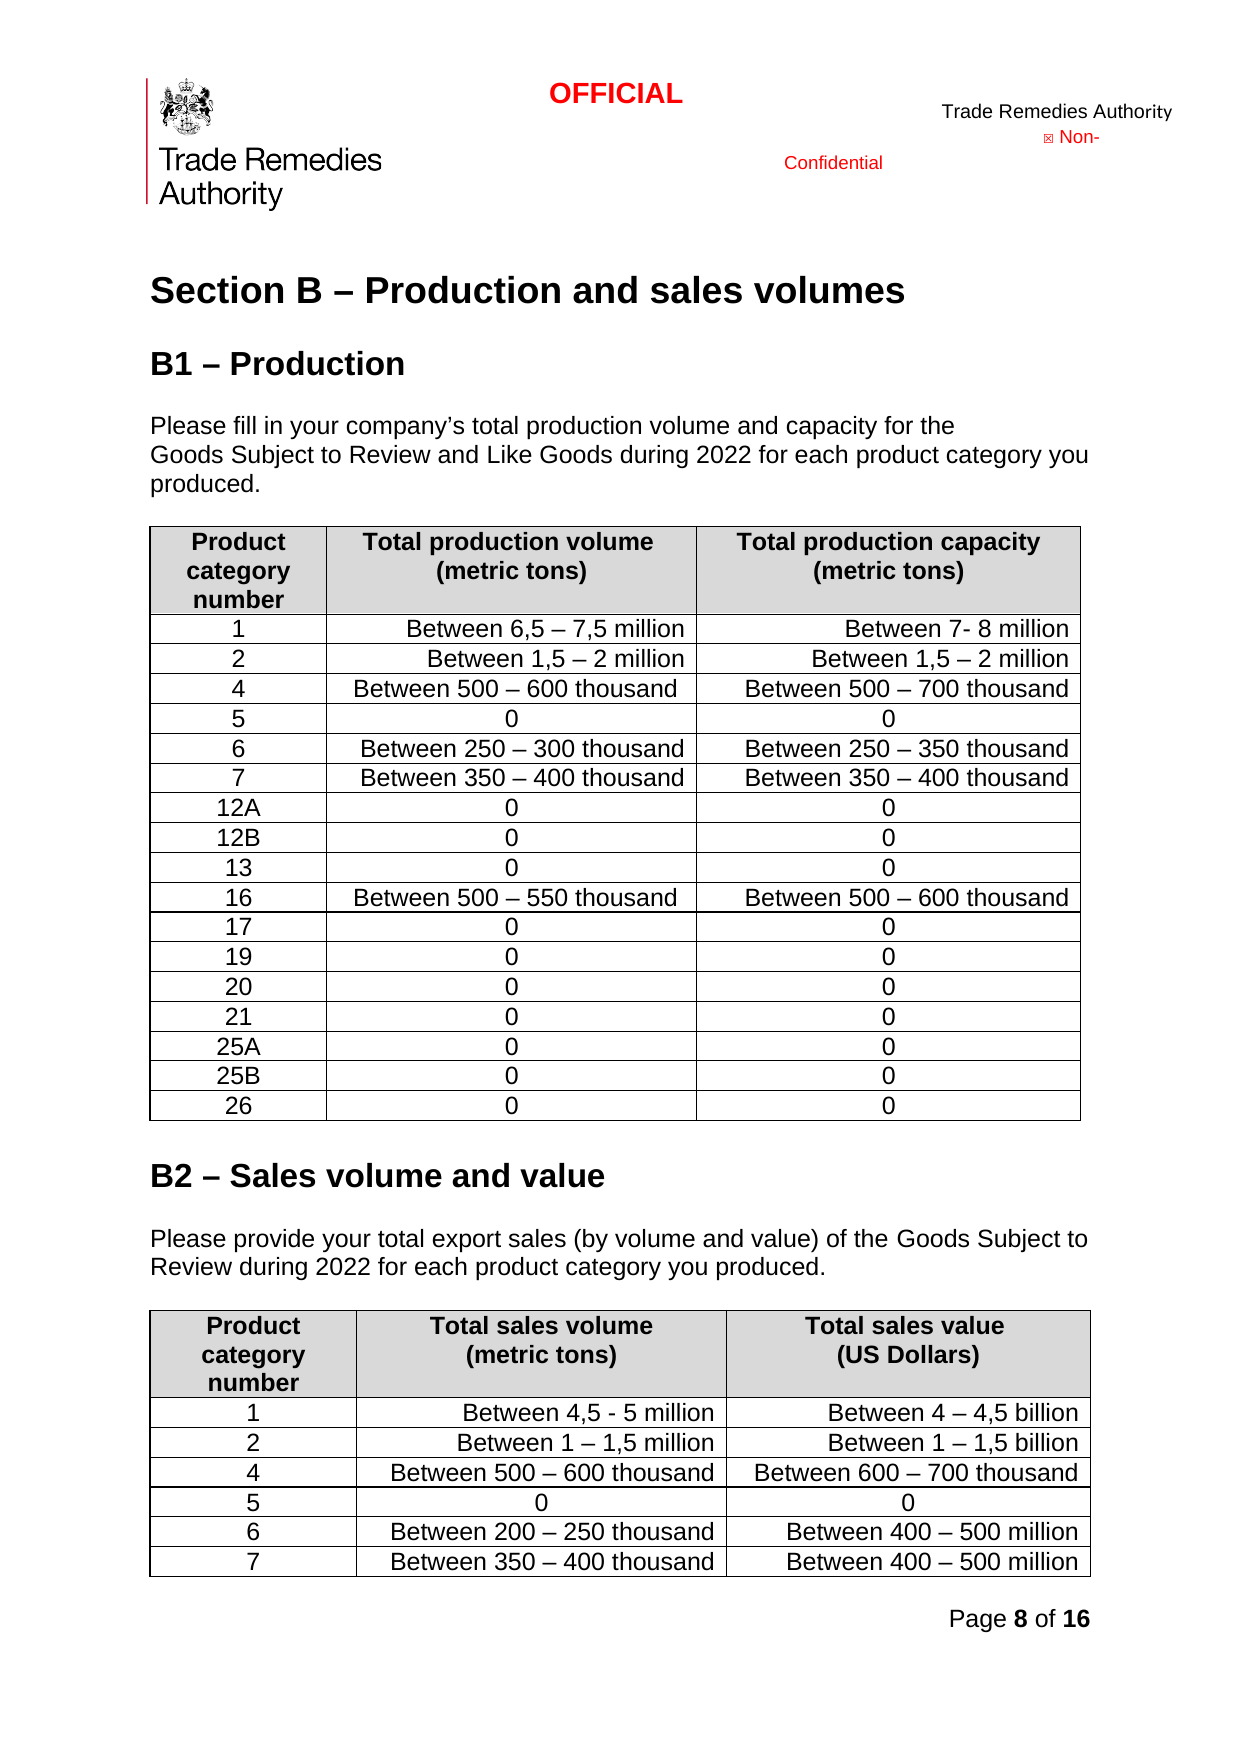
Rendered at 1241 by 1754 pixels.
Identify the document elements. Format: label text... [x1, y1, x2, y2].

table_cell 25A [151, 1032, 326, 1060]
table_cell 25B [151, 1061, 326, 1090]
table_cell Between 1,5 – 2 million [327, 644, 696, 673]
table_cell 0 [327, 972, 696, 1001]
table_header Product category number [151, 527, 326, 613]
table_cell 5 [151, 704, 326, 733]
table_cell 0 [357, 1488, 726, 1516]
table_cell Between 600 – 700 thousand [727, 1458, 1090, 1486]
table_cell Between 200 – 250 thousand [357, 1517, 726, 1546]
table_cell 6 [151, 1517, 356, 1546]
table_cell Between 1,5 – 2 million [697, 644, 1080, 673]
table_cell Between 7- 8 million [697, 615, 1080, 643]
table_cell 13 [151, 853, 326, 882]
table_cell 2 [151, 1428, 356, 1457]
table_cell Between 4 – 4,5 billion [727, 1398, 1090, 1427]
table_cell 0 [697, 1032, 1080, 1060]
table_cell 0 [327, 823, 696, 852]
table_cell Between 350 – 400 thousand [697, 764, 1080, 792]
table_header Total sales value (US Dollars) [727, 1311, 1090, 1397]
table_cell 0 [697, 793, 1080, 822]
table_cell 12B [151, 823, 326, 852]
text Please provide your total export sales (by volume and value) of the Goods Subject to Review during 2022 for each product category you produced. [150, 1223, 1090, 1281]
subtitle B2 – Sales volume and value [150, 1156, 1090, 1195]
table_cell 19 [151, 942, 326, 971]
table_cell 0 [327, 1002, 696, 1031]
table_cell 0 [697, 704, 1080, 733]
table_header Product category number [151, 1311, 356, 1397]
table_cell 0 [327, 1061, 696, 1090]
table_cell 4 [151, 674, 326, 703]
table_cell Between 500 – 700 thousand [697, 674, 1080, 703]
subtitle Section B – Production and sales volumes [150, 268, 1090, 311]
table_cell Between 1 – 1,5 million [357, 1428, 726, 1457]
table_cell Between 250 – 300 thousand [327, 734, 696, 762]
table_cell Between 1 – 1,5 billion [727, 1428, 1090, 1457]
table_cell 0 [327, 942, 696, 971]
table_cell Between 250 – 350 thousand [697, 734, 1080, 762]
table_cell 2 [151, 644, 326, 673]
table_cell Between 400 – 500 million [727, 1517, 1090, 1546]
table_cell 26 [151, 1091, 326, 1120]
table_cell 1 [151, 615, 326, 643]
table_cell 0 [327, 853, 696, 882]
table_cell Between 500 – 600 thousand [327, 674, 696, 703]
table_cell 4 [151, 1458, 356, 1486]
table_cell 21 [151, 1002, 326, 1031]
table_cell Between 350 – 400 thousand [327, 764, 696, 792]
table_cell 0 [727, 1488, 1090, 1516]
table_cell 0 [697, 1061, 1080, 1090]
subtitle B1 – Production [150, 344, 1090, 382]
table_header Total production capacity (metric tons) [697, 527, 1080, 613]
table_cell 0 [697, 1091, 1080, 1120]
table_cell 0 [697, 823, 1080, 852]
table_cell 17 [151, 913, 326, 941]
table_cell Between 500 – 600 thousand [697, 883, 1080, 911]
table_header Total sales volume (metric tons) [357, 1311, 726, 1397]
table_cell 7 [151, 1547, 356, 1576]
table_cell 0 [697, 913, 1080, 941]
table_cell 0 [697, 1002, 1080, 1031]
table_cell 0 [697, 972, 1080, 1001]
table_cell 0 [327, 913, 696, 941]
table_cell Between 500 – 550 thousand [327, 883, 696, 911]
table_cell 0 [697, 942, 1080, 971]
table_cell 1 [151, 1398, 356, 1427]
table_cell 0 [327, 1032, 696, 1060]
table_header Total production volume (metric tons) [327, 527, 696, 613]
text Please fill in your company’s total production volume and capacity for the Goods Subject to Review and Like Goods during 2022 for each product category you produced. [150, 411, 1090, 497]
table_cell 0 [697, 853, 1080, 882]
table_cell Between 500 – 600 thousand [357, 1458, 726, 1486]
table_cell 6 [151, 734, 326, 762]
table_cell Between 6,5 – 7,5 million [327, 615, 696, 643]
table_cell Between 350 – 400 thousand [357, 1547, 726, 1576]
table_cell Between 4,5 - 5 million [357, 1398, 726, 1427]
table_cell 0 [327, 1091, 696, 1120]
table_cell 12A [151, 793, 326, 822]
table_cell 20 [151, 972, 326, 1001]
table_cell 5 [151, 1488, 356, 1516]
table_cell 0 [327, 704, 696, 733]
table_cell 0 [327, 793, 696, 822]
table_cell 7 [151, 764, 326, 792]
table_cell 16 [151, 883, 326, 911]
table_cell Between 400 – 500 million [727, 1547, 1090, 1576]
